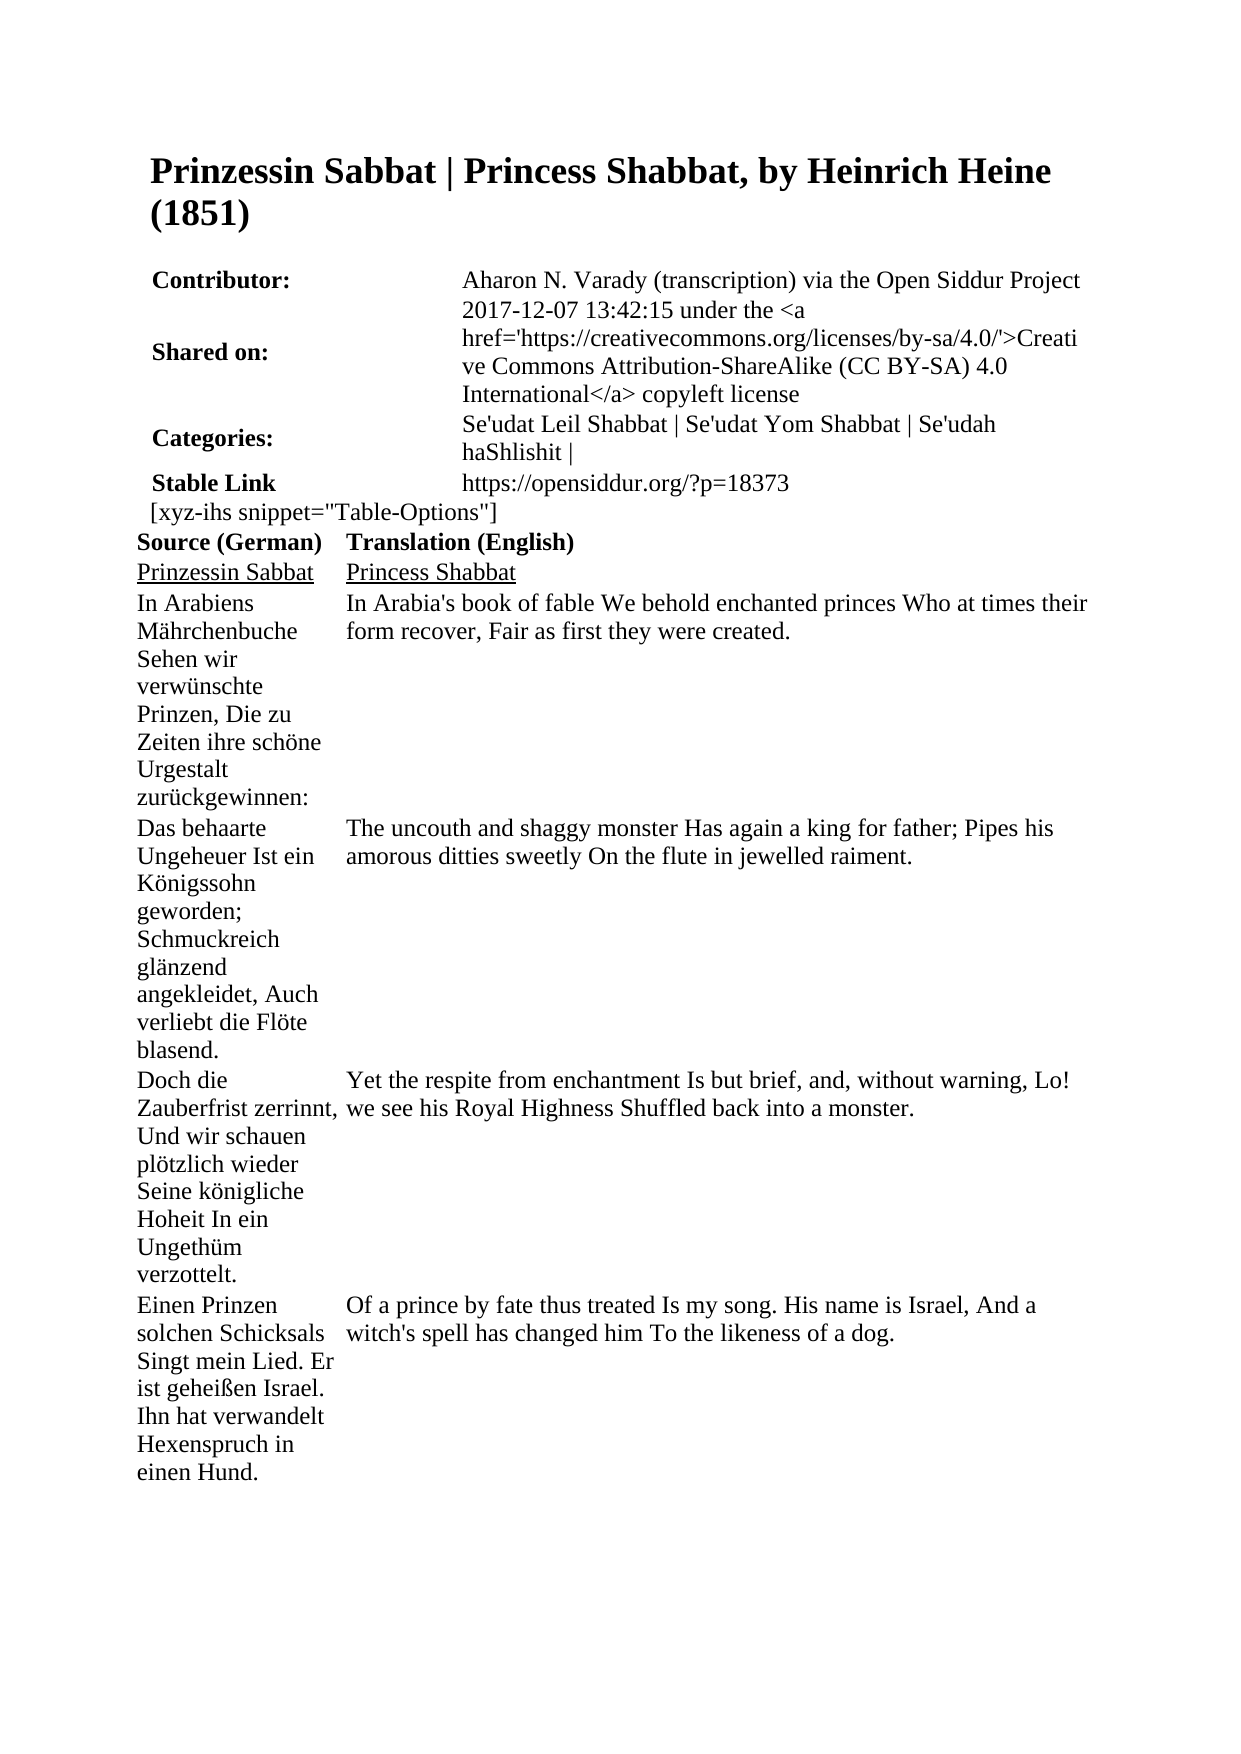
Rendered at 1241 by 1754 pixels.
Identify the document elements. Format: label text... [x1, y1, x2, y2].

table_cell Categories: [150, 409, 460, 468]
table_cell Einen Prinzen solchen Schicksals Singt mein Lied. Er ist geheißen Israel. Ihn hat verwandelt Hexenspruch in einen Hund. [135, 1290, 344, 1487]
table_cell In Arabia's book of fable We behold enchanted princes Who at times their form recover, Fair as first they were created. [344, 588, 1105, 813]
table_cell Prinzessin Sabbat [135, 557, 344, 588]
text [xyz-ihs snippet="Table-Options"] [150, 498, 1090, 526]
table_cell 2017-12-07 13:42:15 under the <a href='https://creativecommons.org/licenses/by-sa/4.0/'>Creative Commons Attribution-ShareAlike (CC BY-SA) 4.0 International</a> copyleft license [460, 295, 1090, 409]
table_cell Das behaarte Ungeheuer Ist ein Königssohn geworden; Schmuckreich glänzend angekleidet, Auch verliebt die Flöte blasend. [135, 813, 344, 1065]
table_header Contributor: [150, 264, 460, 295]
table_cell Princess Shabbat [344, 557, 1105, 588]
table_cell Se'udat Leil Shabbat | Se'udat Yom Shabbat | Se'udah haShlishit | [460, 409, 1090, 468]
table_header Translation (English) [344, 526, 1105, 557]
table_cell https://opensiddur.org/?p=18373 [460, 468, 1090, 498]
table_header Source (German) [135, 526, 344, 557]
table_cell Yet the respite from enchantment Is but brief, and, without warning, Lo! we see his Royal Highness Shuffled back into a monster. [344, 1065, 1105, 1290]
table_cell Doch die Zauberfrist zerrinnt, Und wir schauen plötzlich wieder Seine königliche Hoheit In ein Ungethüm verzottelt. [135, 1065, 344, 1290]
table_cell Of a prince by fate thus treated Is my song. His name is Israel, And a witch's spell has changed him To the likeness of a dog. [344, 1290, 1105, 1487]
table_cell In Arabiens Mährchenbuche Sehen wir verwünschte Prinzen, Die zu Zeiten ihre schöne Urgestalt zurückgewinnen: [135, 588, 344, 813]
table_cell The uncouth and shaggy monster Has again a king for father; Pipes his amorous ditties sweetly On the flute in jewelled raiment. [344, 813, 1105, 1065]
table_header Aharon N. Varady (transcription) via the Open Siddur Project [460, 264, 1090, 295]
table_cell Shared on: [150, 295, 460, 409]
subtitle Prinzessin Sabbat | Princess Shabbat, by Heinrich Heine (1851) [150, 150, 1090, 233]
table_cell Stable Link [150, 468, 460, 498]
